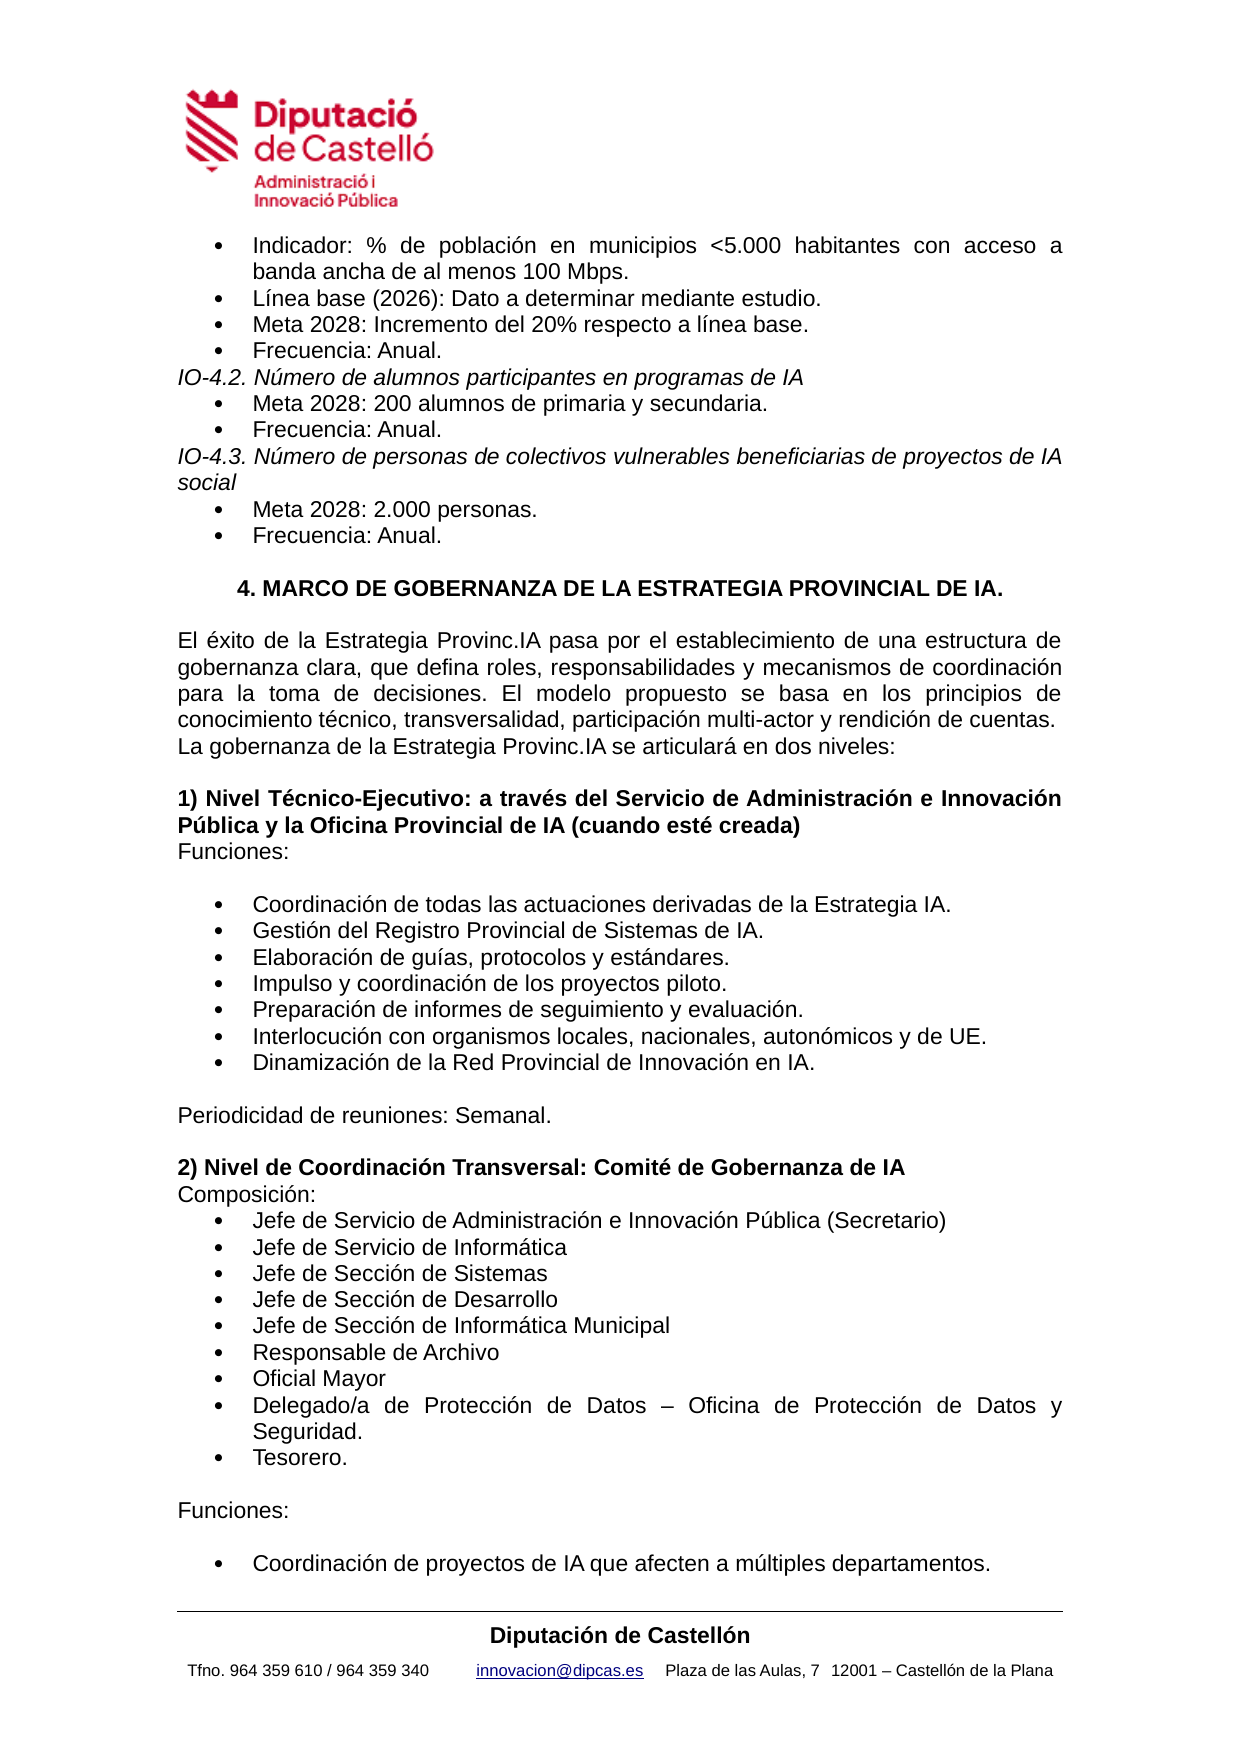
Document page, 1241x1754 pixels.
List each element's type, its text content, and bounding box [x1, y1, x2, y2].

list Frecuencia: Anual. [215, 416, 1063, 443]
list Responsable de Archivo [215, 1339, 1063, 1365]
text La gobernanza de la Estrategia Provinc.IA se articulará en dos niveles: [177, 733, 1063, 759]
list Meta 2028: 200 alumnos de primaria y secundaria. [215, 390, 1063, 416]
list Jefe de Sección de Sistemas [215, 1260, 1063, 1286]
list Elaboración de guías, protocolos y estándares. [215, 943, 1063, 970]
list Impulso y coordinación de los proyectos piloto. [215, 970, 1063, 996]
list Indicador: % de población en municipios <5.000 habitantes con acceso a banda ancha de al menos 100 Mbps. [215, 232, 1063, 285]
list Jefe de Servicio de Informática [215, 1233, 1063, 1260]
list Preparación de informes de seguimiento y evaluación. [215, 996, 1063, 1023]
list Jefe de Servicio de Administración e Innovación Pública (Secretario) [215, 1207, 1063, 1233]
text Funciones: [177, 1497, 1063, 1523]
list Tesorero. [215, 1444, 1063, 1471]
list Coordinación de proyectos de IA que afecten a múltiples departamentos. [215, 1550, 1063, 1576]
subtitle 2) Nivel de Coordinación Transversal: Comité de Gobernanza de IA [177, 1154, 1063, 1181]
text IO-4.3. Número de personas de colectivos vulnerables beneficiarias de proyectos de IA social [177, 443, 1063, 496]
list Meta 2028: 2.000 personas. [215, 496, 1063, 522]
picture [180, 80, 445, 221]
list Frecuencia: Anual. [215, 337, 1063, 364]
text Composición: [177, 1181, 1063, 1207]
list Dinamización de la Red Provincial de Innovación en IA. [215, 1049, 1063, 1075]
list Coordinación de todas las actuaciones derivadas de la Estrategia IA. [215, 891, 1063, 917]
list Meta 2028: Incremento del 20% respecto a línea base. [215, 311, 1063, 337]
list Frecuencia: Anual. [215, 522, 1063, 548]
list Línea base (2026): Dato a determinar mediante estudio. [215, 285, 1063, 311]
text El éxito de la Estrategia Provinc.IA pasa por el establecimiento de una estructura de gobernanza clara, que defina roles, responsabilidades y mecanismos de coordinación para la toma de decisiones. El modelo propuesto se basa en los principios de conocimiento técnico, transversalidad, participación multi-actor y rendición de cuentas. [177, 627, 1063, 733]
subtitle 1) Nivel Técnico-Ejecutivo: a través del Servicio de Administración e Innovación Pública y la Oficina Provincial de IA (cuando esté creada) [177, 785, 1063, 838]
list Gestión del Registro Provincial de Sistemas de IA. [215, 917, 1063, 943]
list Jefe de Sección de Desarrollo [215, 1286, 1063, 1312]
text Funciones: [177, 838, 1063, 864]
list Jefe de Sección de Informática Municipal [215, 1312, 1063, 1339]
list Oficial Mayor [215, 1365, 1063, 1392]
list Delegado/a de Protección de Datos – Oficina de Protección de Datos y Seguridad. [215, 1392, 1063, 1444]
subtitle 4. MARCO DE GOBERNANZA DE LA ESTRATEGIA PROVINCIAL DE IA. [177, 574, 1063, 601]
text Periodicidad de reuniones: Semanal. [177, 1102, 1063, 1128]
list Interlocución con organismos locales, nacionales, autonómicos y de UE. [215, 1023, 1063, 1049]
text IO-4.2. Número de alumnos participantes en programas de IA [177, 364, 1063, 390]
